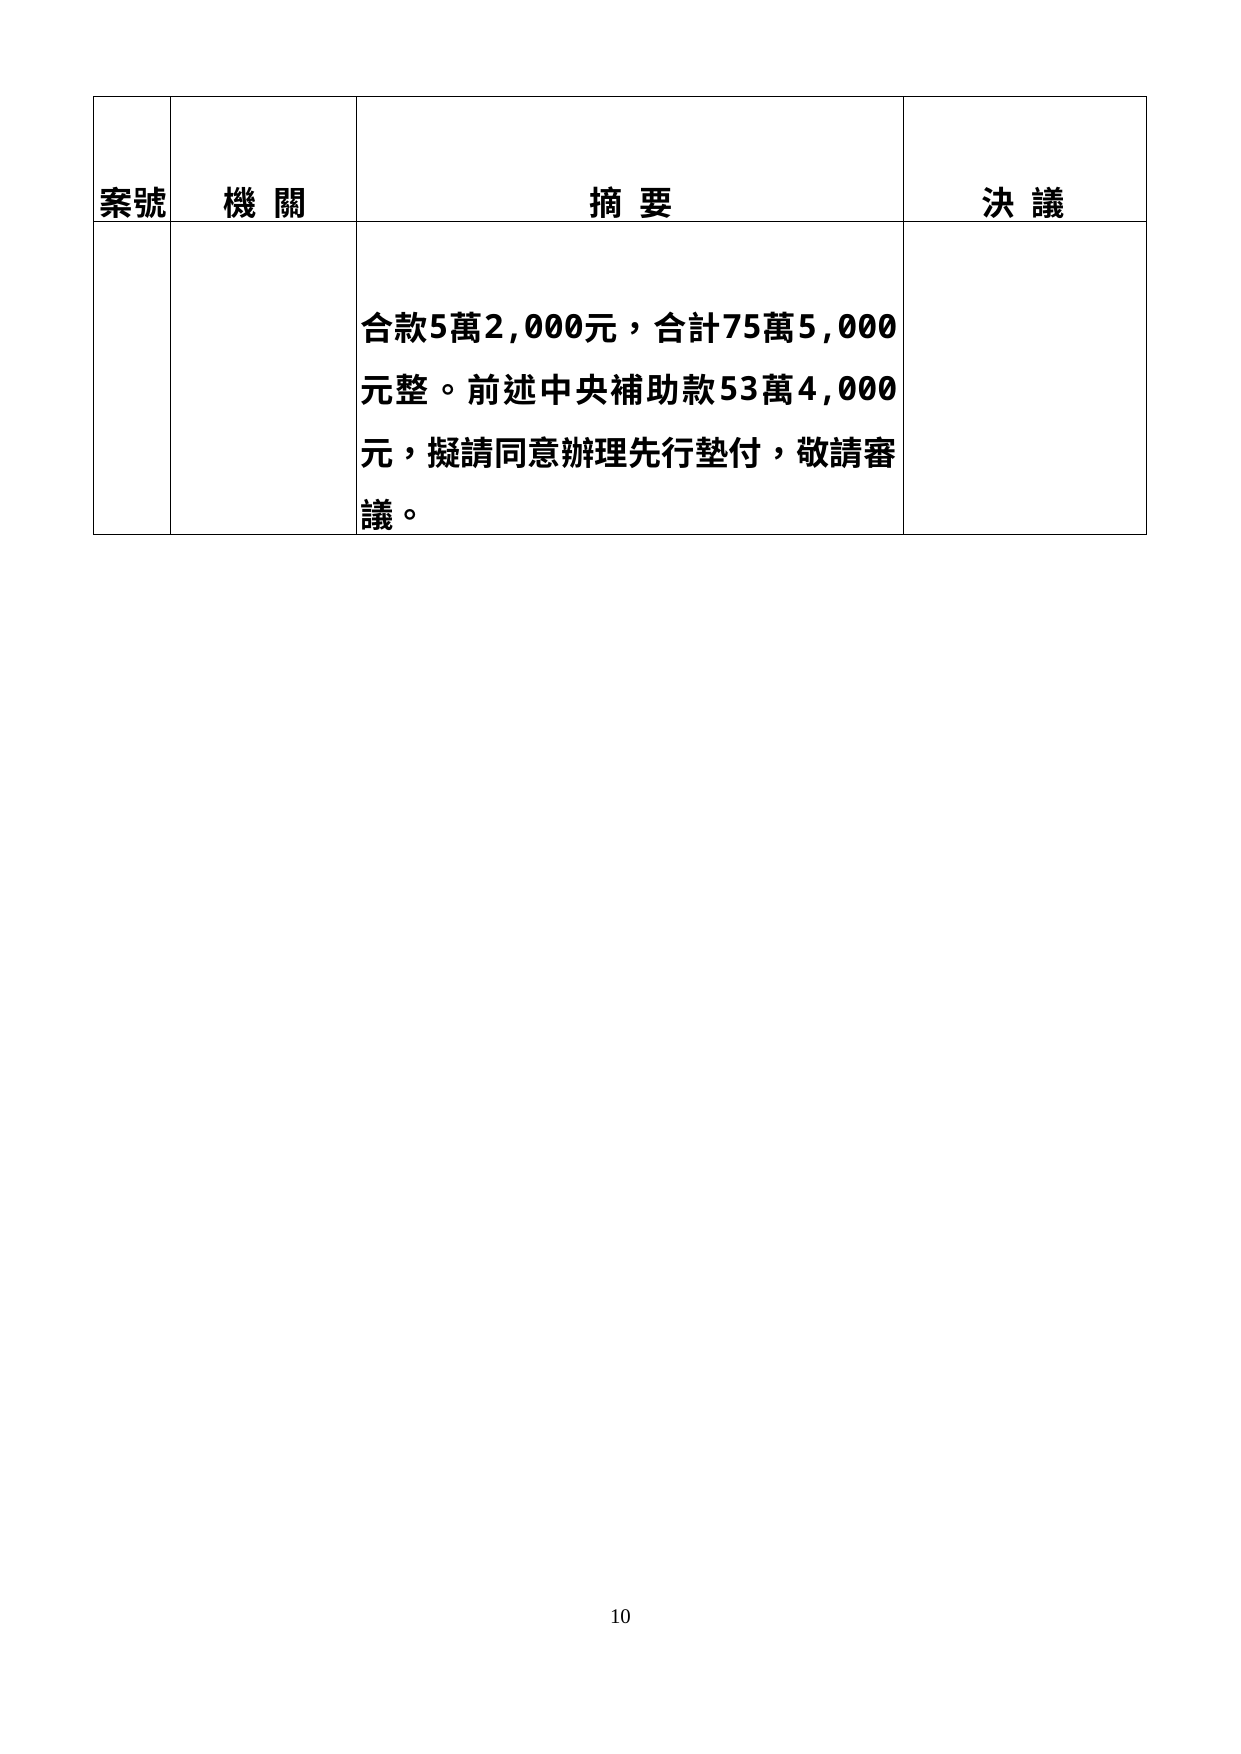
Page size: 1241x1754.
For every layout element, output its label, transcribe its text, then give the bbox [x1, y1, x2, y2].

table_header 摘 要 [357, 97, 903, 221]
table_cell [904, 222, 1146, 534]
table_cell 合款5萬2,000元，合計75萬5,000元整。前述中央補助款53萬4,000元，擬請同意辦理先行墊付，敬請審議。 [357, 222, 903, 534]
table_header 案號 [94, 97, 170, 221]
table_header 決 議 [904, 97, 1146, 221]
table_cell [171, 222, 356, 534]
table_cell [94, 222, 170, 534]
table_header 機 關 [171, 97, 356, 221]
